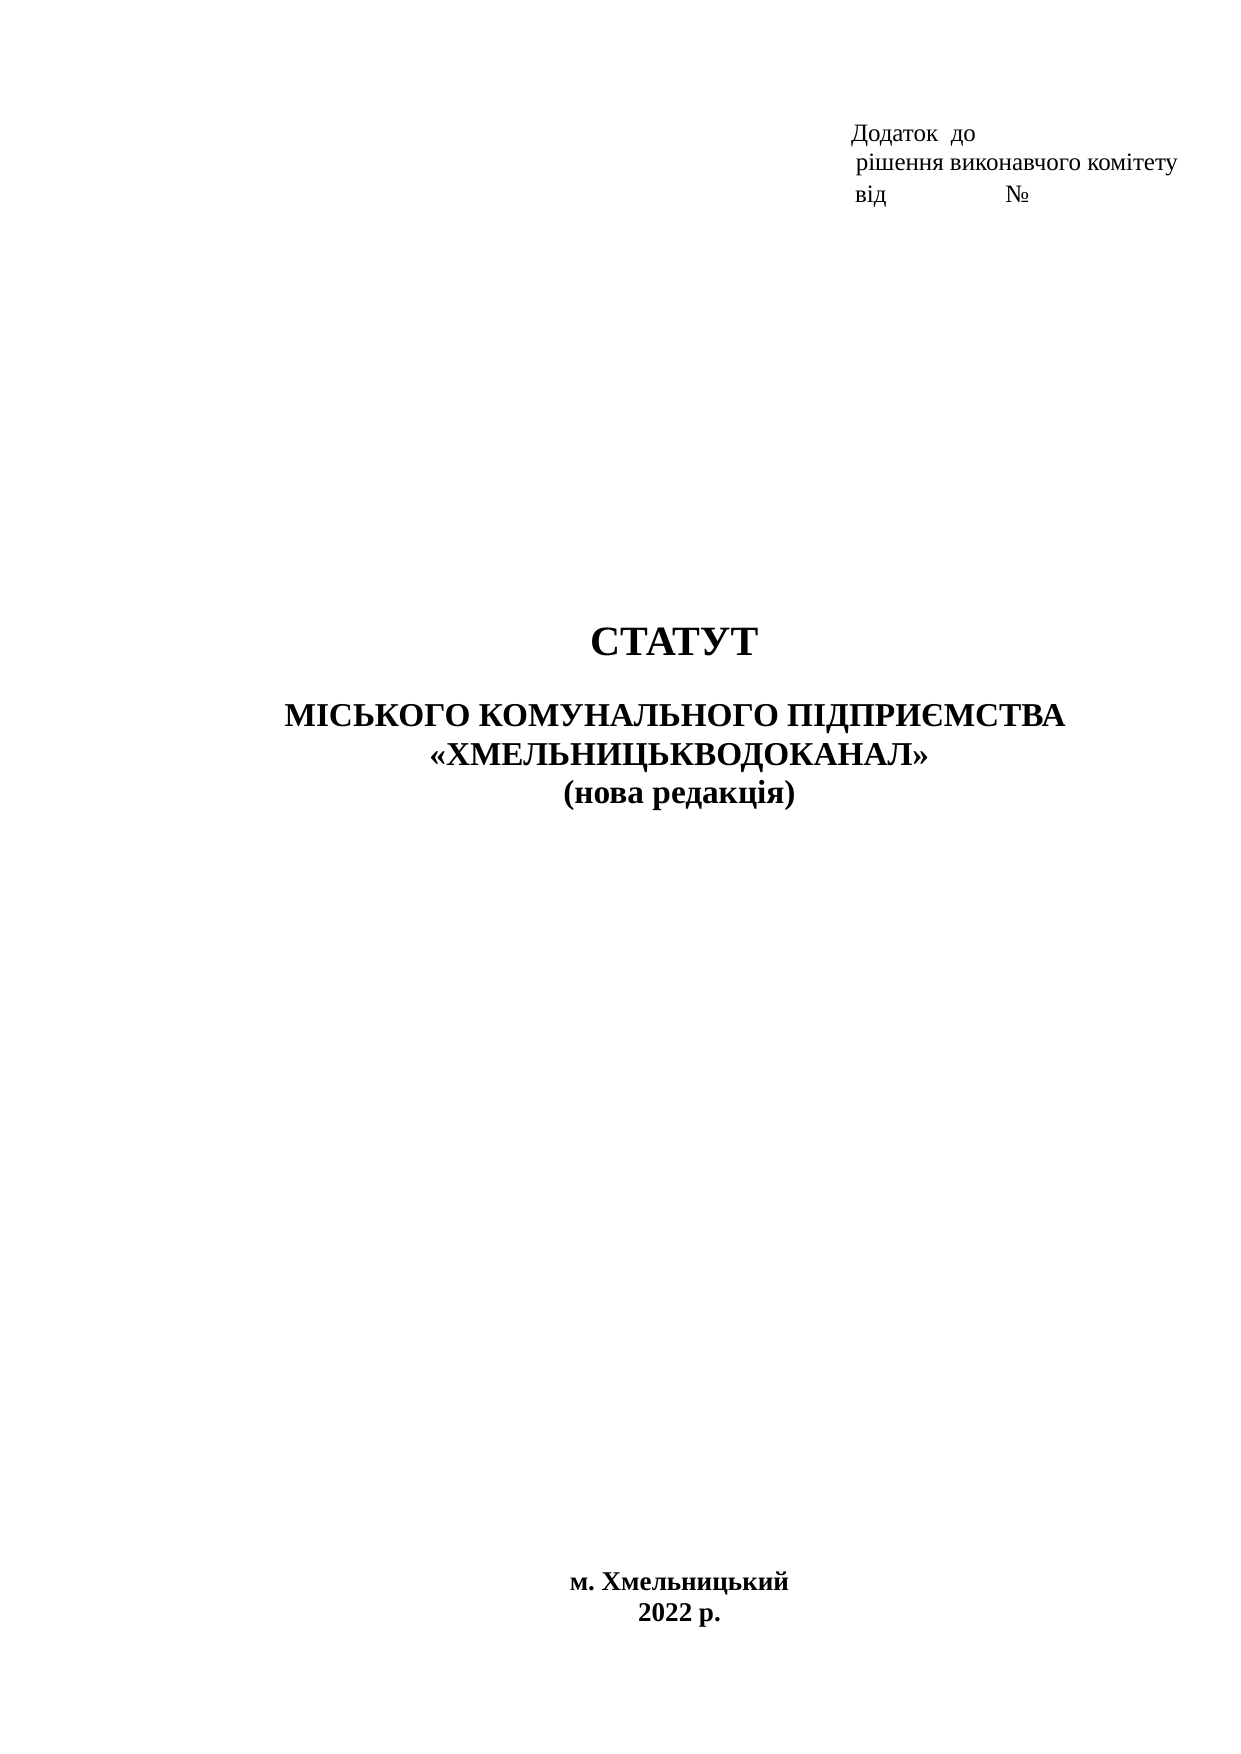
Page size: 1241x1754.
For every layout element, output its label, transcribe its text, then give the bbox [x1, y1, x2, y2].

text МІСЬКОГО КОМУНАЛЬНОГО ПІДПРИЄМСТВА [177, 696, 1181, 734]
text «ХМЕЛЬНИЦЬКВОДОКАНАЛ» [177, 734, 1181, 772]
text рішення виконавчого комітету від № [177, 147, 1181, 243]
text 2022 р. [177, 1596, 1181, 1627]
text (нова редакція) [177, 772, 1181, 811]
text Додаток до [172, 118, 1181, 147]
text м. Хмельницький [177, 1565, 1181, 1596]
text СТАТУТ [177, 616, 1181, 664]
